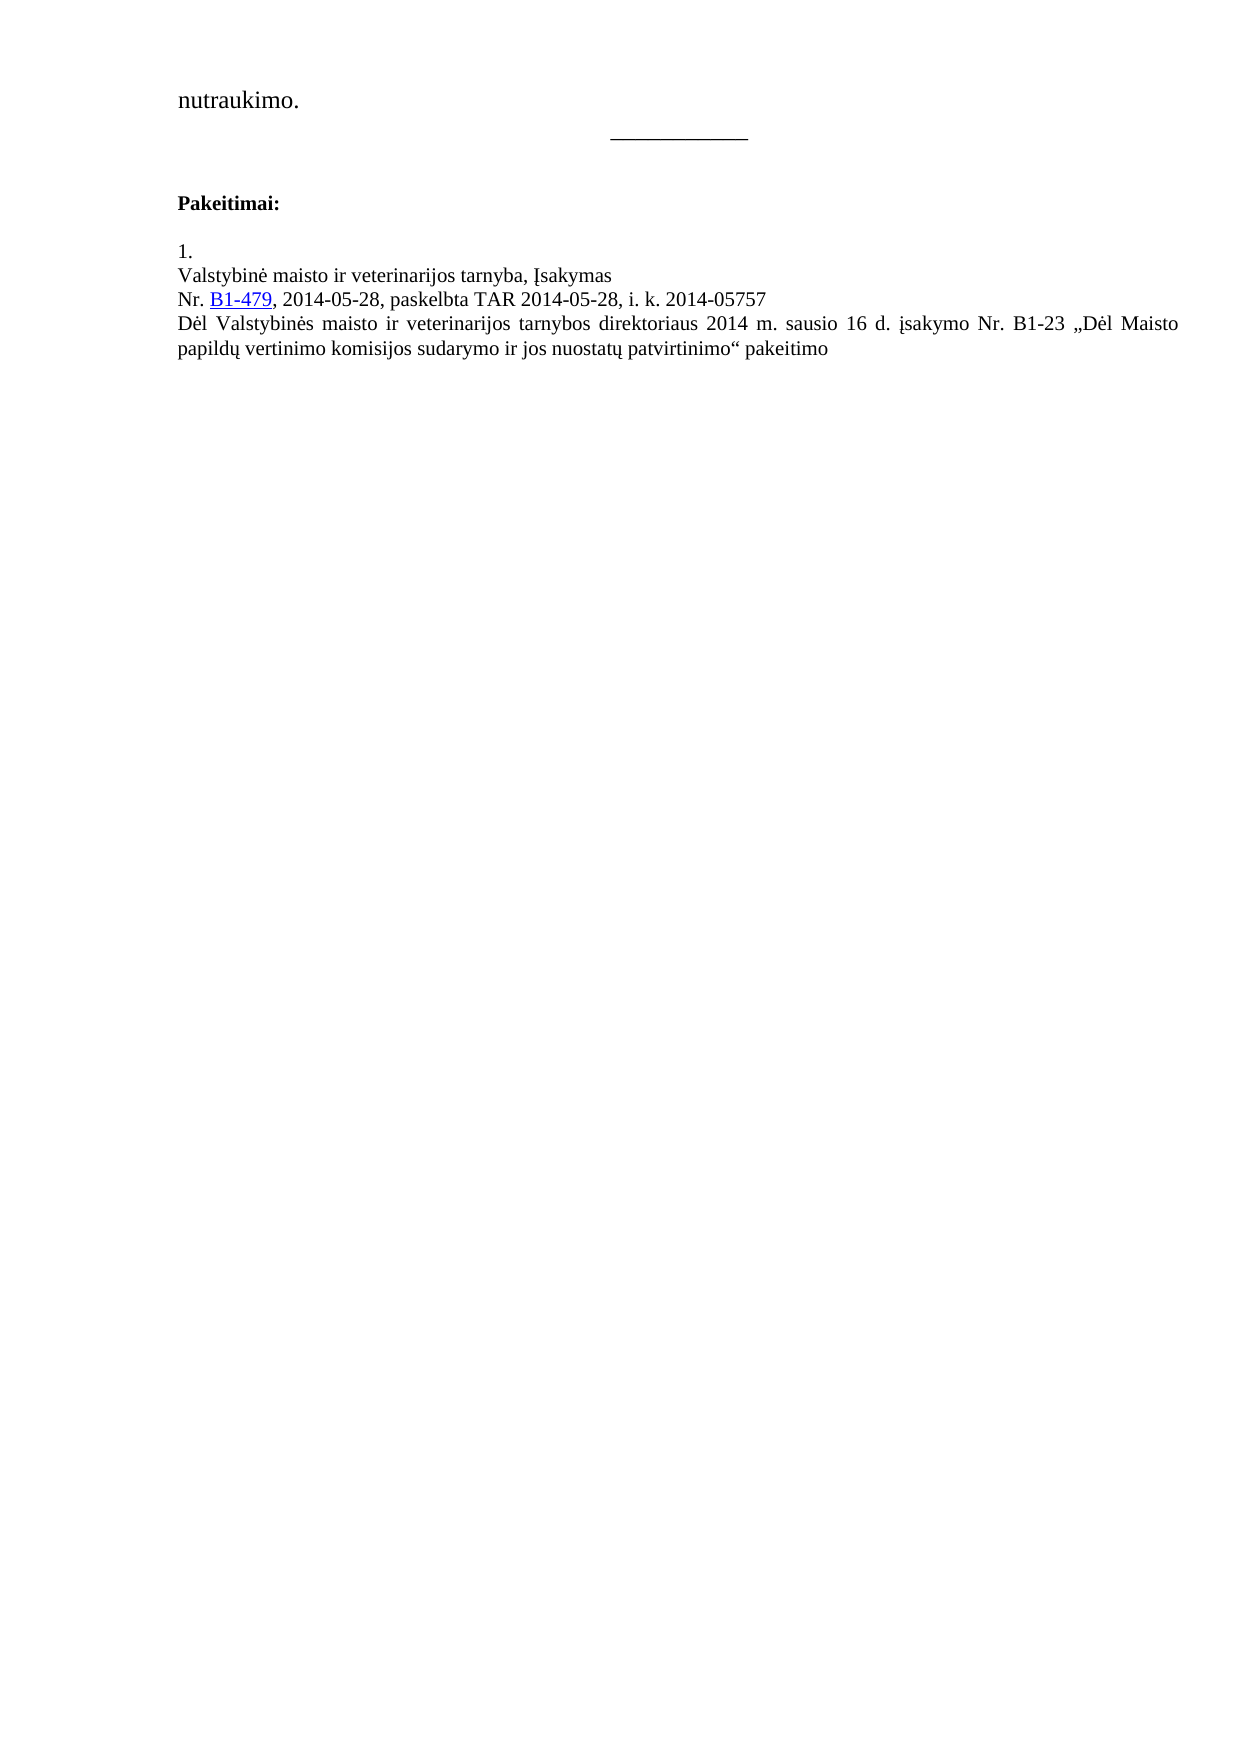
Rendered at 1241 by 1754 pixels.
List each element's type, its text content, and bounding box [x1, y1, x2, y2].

text nutraukimo. [178, 85, 1181, 114]
text Pakeitimai: [177, 191, 1181, 215]
text Dėl Valstybinės maisto ir veterinarijos tarnybos direktoriaus 2014 m. sausio 16 d. įsakymo Nr. B1-23 „Dėl Maisto papildų vertinimo komisijos sudarymo ir jos nuostatų patvirtinimo“ pakeitimo [177, 311, 1181, 359]
text ___________ [177, 114, 1181, 143]
text Valstybinė maisto ir veterinarijos tarnyba, Įsakymas [177, 263, 1181, 287]
text 1. [177, 239, 1181, 263]
text Nr. B1-479, 2014-05-28, paskelbta TAR 2014-05-28, i. k. 2014-05757 [177, 287, 1181, 311]
